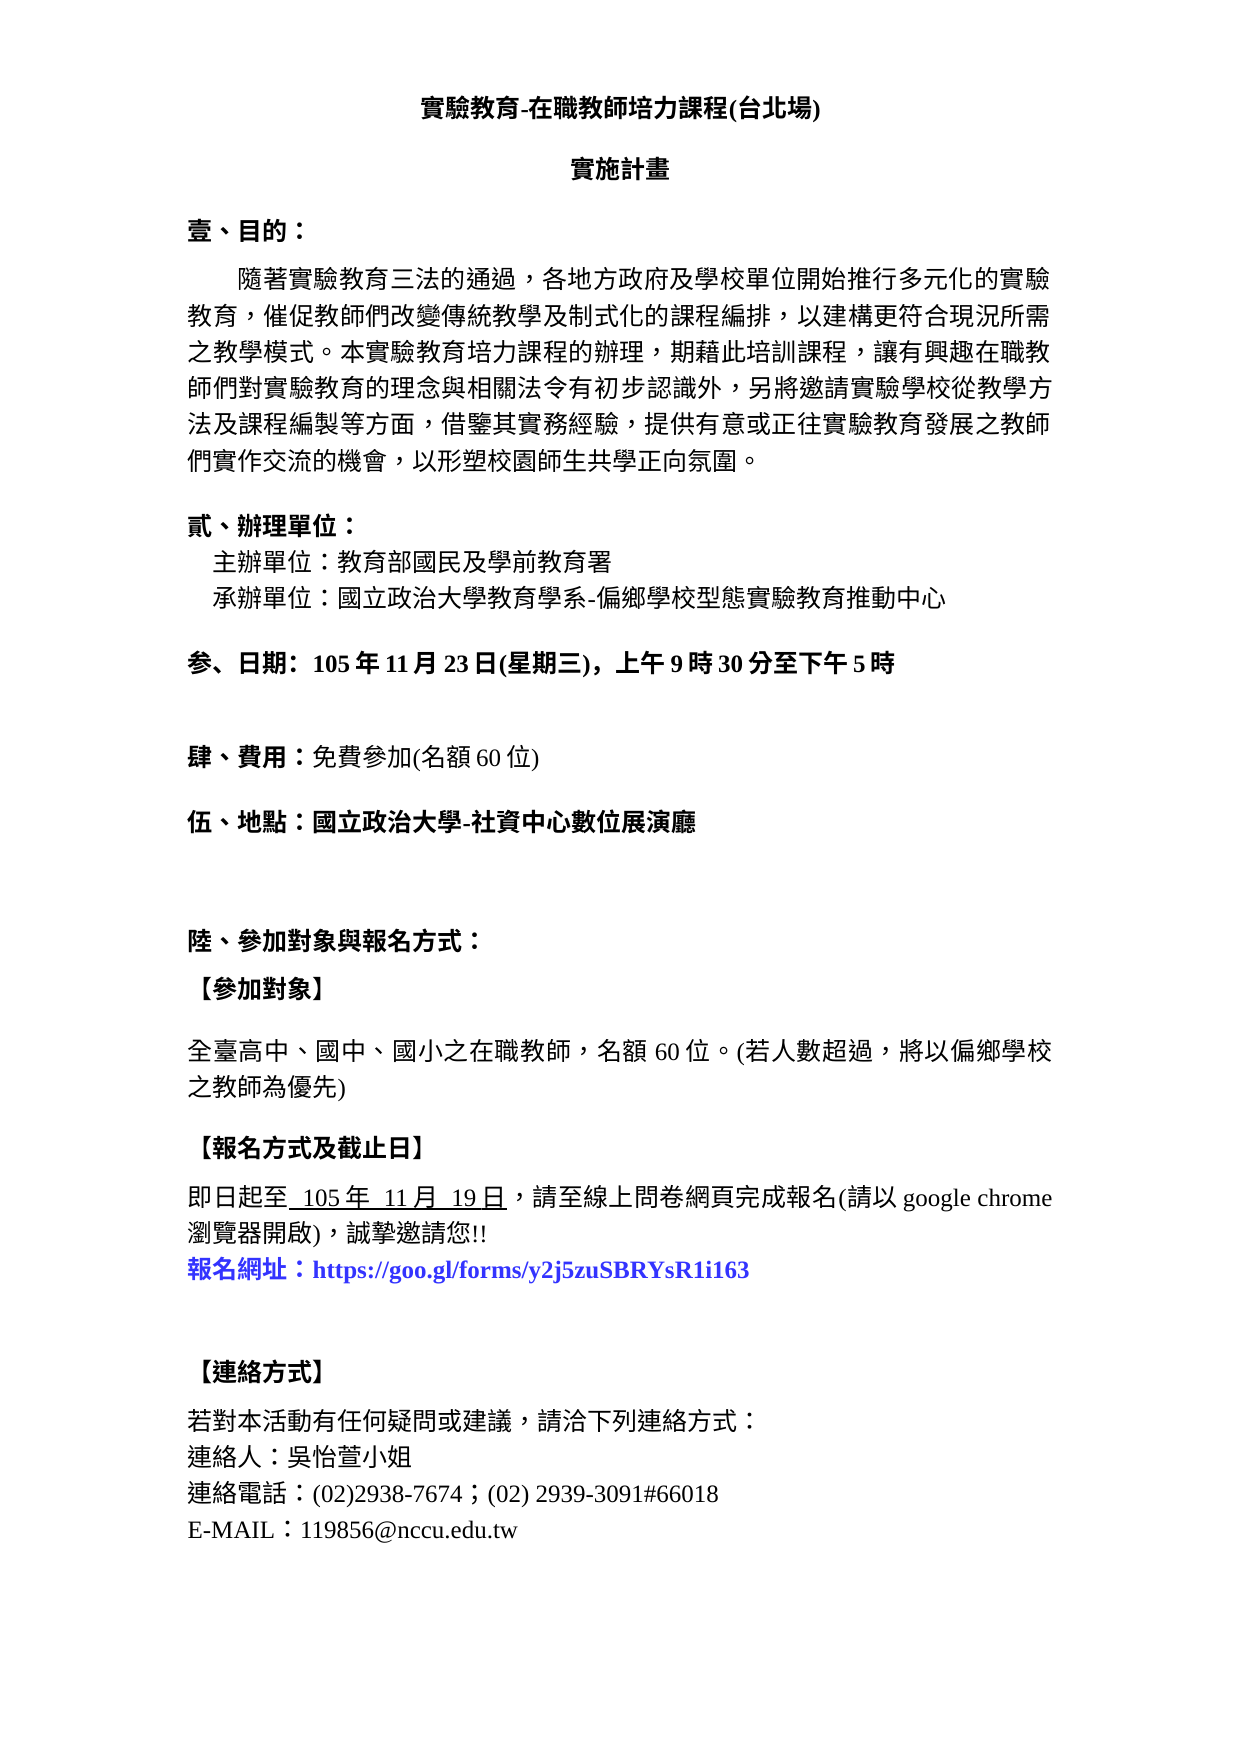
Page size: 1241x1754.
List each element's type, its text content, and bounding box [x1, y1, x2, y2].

text 貳、辦理單位： [187, 506, 1053, 542]
text 報名網址：https://goo.gl/forms/y2j5zuSBRYsR1i163 [187, 1250, 1053, 1286]
text 【參加對象】 [187, 970, 1053, 1006]
text 連絡電話：(02)2938-7674；(02) 2939-3091#66018 [187, 1474, 1053, 1510]
text 参、日期：105年11月23日(星期三)，上午9時30分至下午5時 [187, 644, 1053, 680]
text 【報名方式及截止日】 [187, 1129, 1053, 1165]
text 主辦單位：教育部國民及學前教育署 [187, 542, 1053, 579]
text 壹、目的： [187, 211, 1053, 247]
text 即日起至 105年 11月 19日，請至線上問卷網頁完成報名(請以google chrome瀏覽器開啟)，誠摯邀請您!! [187, 1177, 1053, 1250]
text 肆、費用：免費參加(名額60位) [187, 737, 1053, 774]
text 陸、參加對象與報名方式： [187, 921, 1053, 957]
text 若對本活動有任何疑問或建議，請洽下列連絡方式： [187, 1401, 1053, 1437]
text 實驗教育-在職教師培力課程(台北場) [187, 89, 1053, 125]
text 全臺高中、國中、國小之在職教師，名額60位。(若人數超過，將以偏鄉學校之教師為優先) [187, 1031, 1053, 1104]
text 連絡人：吳怡萱小姐 [187, 1437, 1053, 1474]
text 伍、地點：國立政治大學-社資中心數位展演廳 [187, 802, 1053, 839]
text E-MAIL：119856@nccu.edu.tw [187, 1510, 1053, 1546]
text 【連絡方式】 [187, 1352, 1053, 1389]
text 隨著實驗教育三法的通過，各地方政府及學校單位開始推行多元化的實驗教育，催促教師們改變傳統教學及制式化的課程編排，以建構更符合現況所需之教學模式。本實驗教育培力課程的辦理，期藉此培訓課程，讓有興趣在職教師們對實驗教育的理念與相關法令有初步認識外，另將邀請實驗學校從教學方法及課程編製等方面，借鑒其實務經驗，提供有意或正往實驗教育發展之教師們實作交流的機會，以形塑校園師生共學正向氛圍。 [187, 260, 1053, 477]
text 實施計畫 [187, 150, 1053, 186]
text 承辦單位：國立政治大學教育學系-偏鄉學校型態實驗教育推動中心 [187, 579, 1053, 615]
